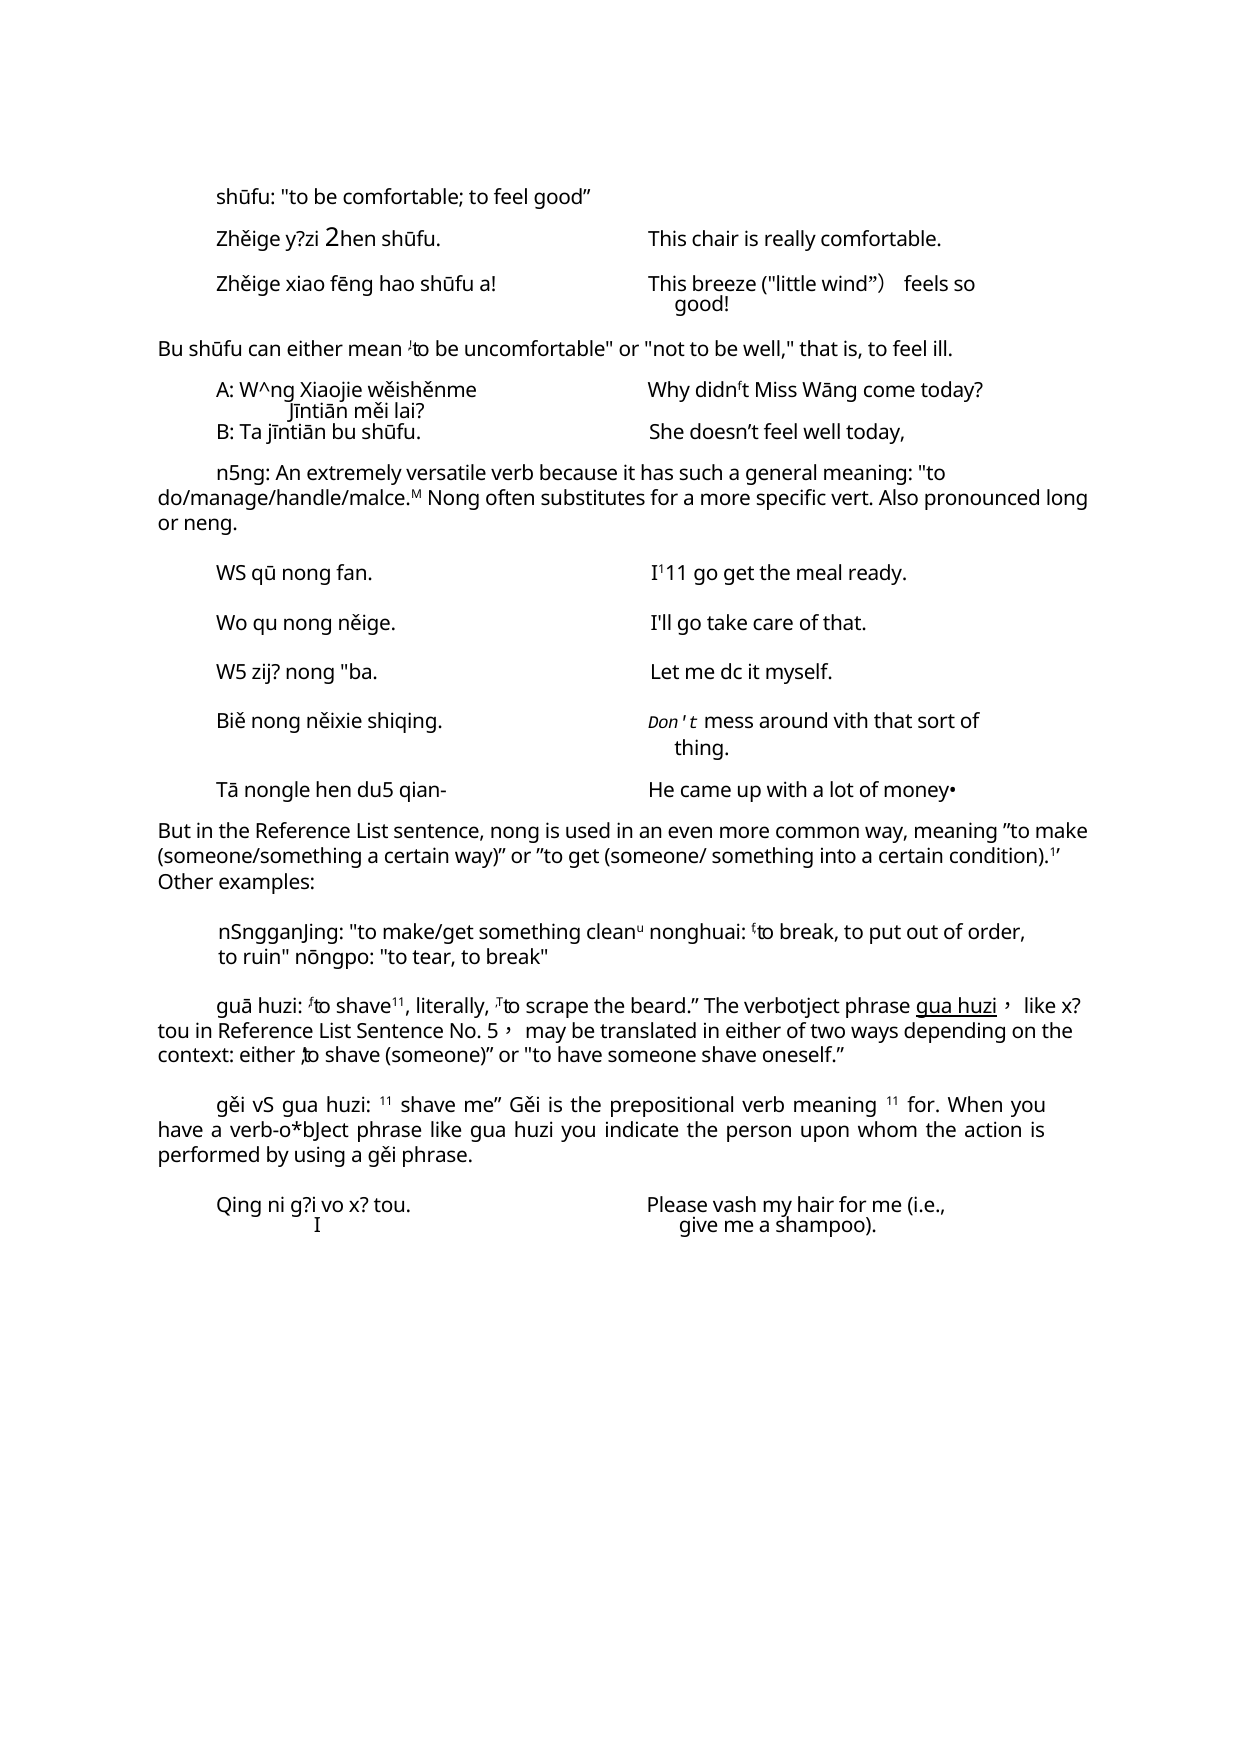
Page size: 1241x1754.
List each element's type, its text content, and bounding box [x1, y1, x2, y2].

text good! [674, 295, 1132, 316]
text W5 zij? nong "ba. Let me dc it myself. [157, 640, 1132, 689]
text shūfu: "to be comfortable; to feel good” [157, 187, 1132, 208]
text Tā nongle hen du5 qian- He came up with a lot of money• [157, 780, 1132, 801]
text n5ng: An extremely versatile verb because it has such a general meaning: "to do/manage/handle/malce.M Nong often substitutes for a more specific vert. Also pronounced long or neng. [157, 461, 1094, 536]
text Wo qu nong něige. I'll go take care of that. [157, 590, 1132, 640]
text gěi vS gua huzi: 11 shave me” Gěi is the prepositional verb meaning 11 for. When you have a verb-o*bJect phrase like gua huzi you indicate the person upon whom the action is performed by using a gěi phrase. [157, 1092, 1046, 1167]
text But in the Reference List sentence, nong is used in an even more common way, meaning ”to make (someone/something a certain way)” or ”to get (someone/ something into a certain condition).1’ Other examples: [157, 818, 1094, 894]
text Qing ni g?i vo x? tou. Please vash my hair for me (i.e., [157, 1195, 1132, 1216]
text Bu shūfu can either mean ,!to be uncomfortable" or "not to be well," that is, to feel ill. [157, 333, 1094, 362]
text thing. [674, 739, 1132, 760]
text B: Ta jīntiān bu shūfu. She doesn’t feel well today, [157, 422, 1132, 443]
text Zhěige xiao fēng hao shūfu a! This breeze ("little wind”） feels so [157, 274, 1132, 295]
text Jīntiān měi lai? [289, 402, 1132, 422]
text Biě nong něixie shiqing. Don't mess around vith that sort of [157, 689, 1132, 739]
text Zhěige y?zi 2hen shūfu. This chair is really comfortable. [157, 225, 1132, 251]
text A: W^ng Xiaojie wěishěnme Why didnft Miss Wāng come today? [157, 381, 1132, 402]
text I give me a shampoo). [314, 1216, 1132, 1237]
text guā huzi: ,fto shave11, literally, ,Tto scrape the beard.” The verbotject phrase gua huzi， like x? tou in Reference List Sentence No. 5， may be trans­lated in either of two ways depending on the context: either ,’to shave (someone)” or "to have someone shave oneself.” [157, 994, 1094, 1067]
text WS qū nong fan. I111 go get the meal ready. [157, 541, 1132, 590]
text nSngganJing: "to make/get something cleanu nonghuai: f,to break, to put out of order, to ruin" nōngpo: "to tear, to break" [218, 920, 1046, 969]
